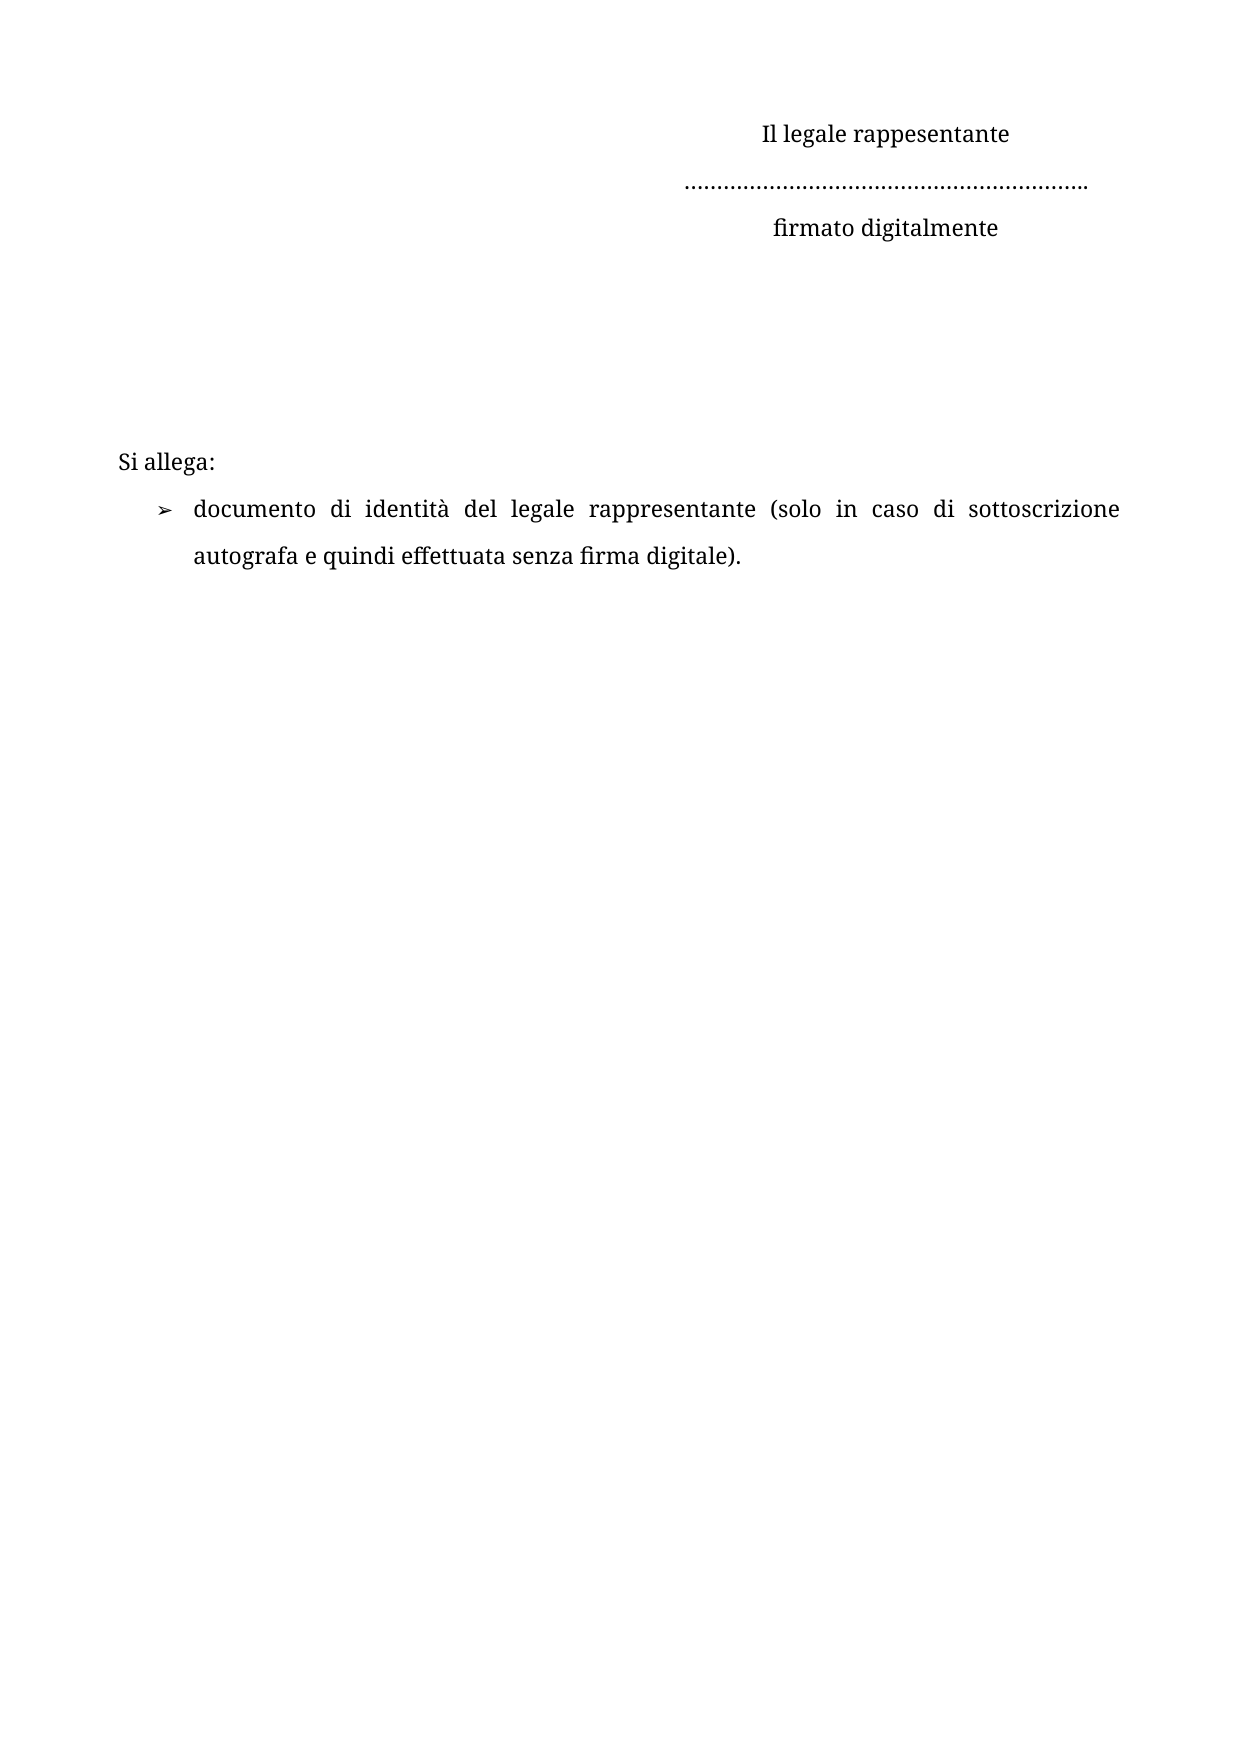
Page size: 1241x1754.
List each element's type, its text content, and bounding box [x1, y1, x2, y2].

text Si allega: [118, 446, 1122, 477]
text Il legale rappesentante [650, 118, 1122, 149]
text …………………………………………………….. [650, 165, 1122, 196]
list documento di identità del legale rappresentante (solo in caso di sottoscrizione autografa e quindi effettuata senza firma digitale). [156, 493, 1122, 571]
text firmato digitalmente [650, 212, 1122, 243]
